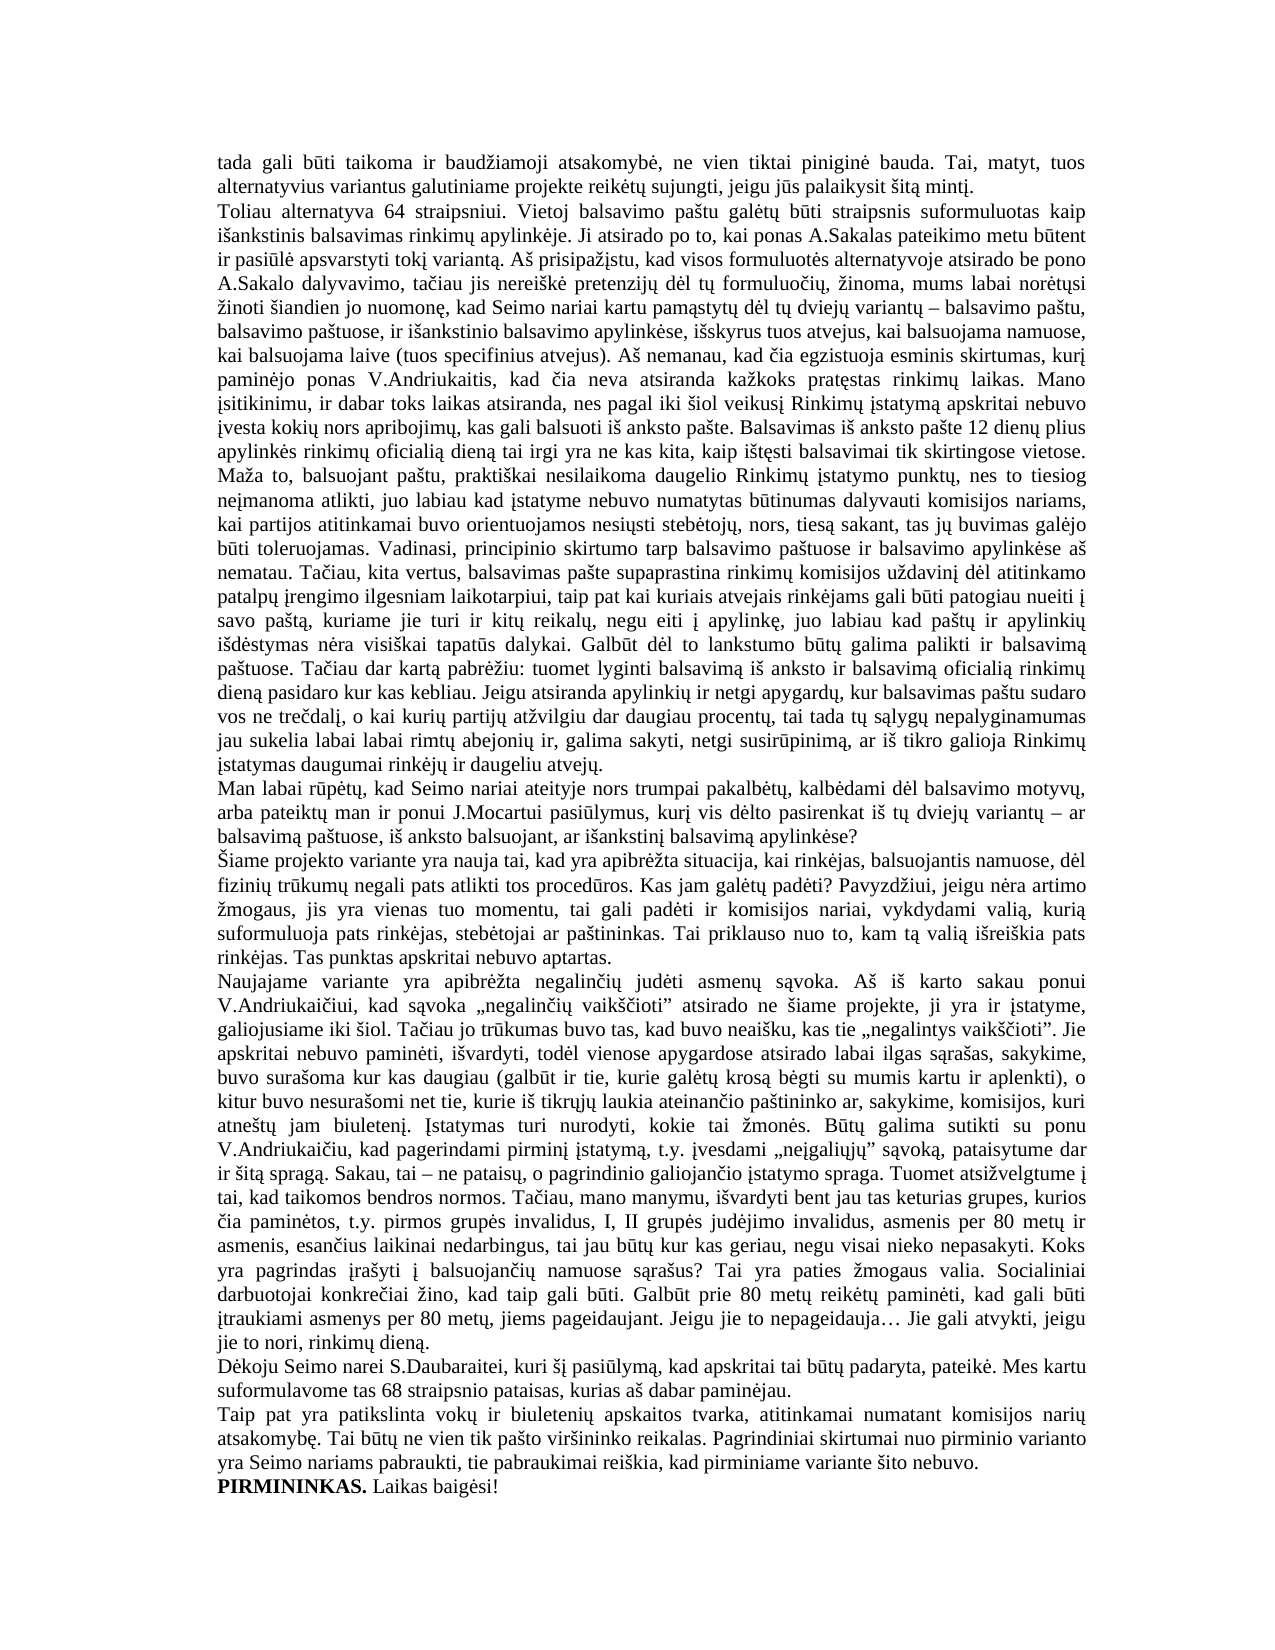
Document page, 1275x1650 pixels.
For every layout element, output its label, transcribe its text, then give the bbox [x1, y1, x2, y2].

text tada gali būti taikoma ir baudžiamoji atsakomybė, ne vien tiktai piniginė bauda. Tai, matyt, tuos alternatyvius variantus galutiniame projekte reikėtų sujungti, jeigu jūs palaikysit šitą mintį. [217, 150, 1087, 198]
text Taip pat yra patikslinta vokų ir biuletenių apskaitos tvarka, atitinkamai numatant komisijos narių atsakomybę. Tai būtų ne vien tik pašto viršininko reikalas. Pagrindiniai skirtumai nuo pirminio varianto yra Seimo nariams pabraukti, tie pabraukimai reiškia, kad pirminiame variante šito nebuvo. [217, 1402, 1087, 1474]
text Dėkoju Seimo narei S.Daubaraitei, kuri šį pasiūlymą, kad apskritai tai būtų padaryta, pateikė. Mes kartu suformulavome tas 68 straipsnio pataisas, kurias aš dabar paminėjau. [217, 1354, 1087, 1402]
text Toliau alternatyva 64 straipsniui. Vietoj balsavimo paštu galėtų būti straipsnis suformuluotas kaip išankstinis balsavimas rinkimų apylinkėje. Ji atsirado po to, kai ponas A.Sakalas pateikimo metu būtent ir pasiūlė apsvarstyti tokį variantą. Aš prisipažįstu, kad visos formuluotės alternatyvoje atsirado be pono A.Sakalo dalyvavimo, tačiau jis nereiškė pretenzijų dėl tų formuluočių, žinoma, mums labai norėtųsi žinoti šiandien jo nuomonę, kad Seimo nariai kartu pamąstytų dėl tų dviejų variantų – balsavimo paštu, balsavimo paštuose, ir išankstinio balsavimo apylinkėse, išskyrus tuos atvejus, kai balsuojama namuose, kai balsuojama laive (tuos specifinius atvejus). Aš nemanau, kad čia egzistuoja esminis skirtumas, kurį paminėjo ponas V.Andriukaitis, kad čia neva atsiranda kažkoks pratęstas rinkimų laikas. Mano įsitikinimu, ir dabar toks laikas atsiranda, nes pagal iki šiol veikusį Rinkimų įstatymą apskritai nebuvo įvesta kokių nors apribojimų, kas gali balsuoti iš anksto pašte. Balsavimas iš anksto pašte 12 dienų plius apylinkės rinkimų oficialią dieną tai irgi yra ne kas kita, kaip ištęsti balsavimai tik skirtingose vietose. Maža to, balsuojant paštu, praktiškai nesilaikoma daugelio Rinkimų įstatymo punktų, nes to tiesiog neįmanoma atlikti, juo labiau kad įstatyme nebuvo numatytas būtinumas dalyvauti komisijos nariams, kai partijos atitinkamai buvo orientuojamos nesiųsti stebėtojų, nors, tiesą sakant, tas jų buvimas galėjo būti toleruojamas. Vadinasi, principinio skirtumo tarp balsavimo paštuose ir balsavimo apylinkėse aš nematau. Tačiau, kita vertus, balsavimas pašte supaprastina rinkimų komisijos uždavinį dėl atitinkamo patalpų įrengimo ilgesniam laikotarpiui, taip pat kai kuriais atvejais rinkėjams gali būti patogiau nueiti į savo paštą, kuriame jie turi ir kitų reikalų, negu eiti į apylinkę, juo labiau kad paštų ir apylinkių išdėstymas nėra visiškai tapatūs dalykai. Galbūt dėl to lankstumo būtų galima palikti ir balsavimą paštuose. Tačiau dar kartą pabrėžiu: tuomet lyginti balsavimą iš anksto ir balsavimą oficialią rinkimų dieną pasidaro kur kas kebliau. Jeigu atsiranda apylinkių ir netgi apygardų, kur balsavimas paštu sudaro vos ne trečdalį, o kai kurių partijų atžvilgiu dar daugiau procentų, tai tada tų sąlygų nepalyginamumas jau sukelia labai labai rimtų abejonių ir, galima sakyti, netgi susirūpinimą, ar iš tikro galioja Rinkimų įstatymas daugumai rinkėjų ir daugeliu atvejų. [217, 199, 1087, 776]
text Naujajame variante yra apibrėžta negalinčių judėti asmenų sąvoka. Aš iš karto sakau ponui V.Andriukaičiui, kad sąvoka „negalinčių vaikščioti” atsirado ne šiame projekte, ji yra ir įstatyme, galiojusiame iki šiol. Tačiau jo trūkumas buvo tas, kad buvo neaišku, kas tie „negalintys vaikščioti”. Jie apskritai nebuvo paminėti, išvardyti, todėl vienose apygardose atsirado labai ilgas sąrašas, sakykime, buvo surašoma kur kas daugiau (galbūt ir tie, kurie galėtų krosą bėgti su mumis kartu ir aplenkti), o kitur buvo nesurašomi net tie, kurie iš tikrųjų laukia ateinančio paštininko ar, sakykime, komisijos, kuri atneštų jam biuletenį. Įstatymas turi nurodyti, kokie tai žmonės. Būtų galima sutikti su ponu V.Andriukaičiu, kad pagerindami pirminį įstatymą, t.y. įvesdami „neįgaliųjų” sąvoką, pataisytume dar ir šitą spragą. Sakau, tai – ne pataisų, o pagrindinio galiojančio įstatymo spraga. Tuomet atsižvelgtume į tai, kad taikomos bendros normos. Tačiau, mano manymu, išvardyti bent jau tas keturias grupes, kurios čia paminėtos, t.y. pirmos grupės invalidus, I, II grupės judėjimo invalidus, asmenis per 80 metų ir asmenis, esančius laikinai nedarbingus, tai jau būtų kur kas geriau, negu visai nieko nepasakyti. Koks yra pagrindas įrašyti į balsuojančių namuose sąrašus? Tai yra paties žmogaus valia. Socialiniai darbuotojai konkrečiai žino, kad taip gali būti. Galbūt prie 80 metų reikėtų paminėti, kad gali būti įtraukiami asmenys per 80 metų, jiems pageidaujant. Jeigu jie to nepageidauja… Jie gali atvykti, jeigu jie to nori, rinkimų dieną. [217, 969, 1087, 1354]
text Man labai rūpėtų, kad Seimo nariai ateityje nors trumpai pakalbėtų, kalbėdami dėl balsavimo motyvų, arba pateiktų man ir ponui J.Mocartui pasiūlymus, kurį vis dėlto pasirenkat iš tų dviejų variantų – ar balsavimą paštuose, iš anksto balsuojant, ar išankstinį balsavimą apylinkėse? [217, 776, 1087, 848]
text PIRMININKAS. Laikas baigėsi! [217, 1474, 1087, 1498]
text Šiame projekto variante yra nauja tai, kad yra apibrėžta situacija, kai rinkėjas, balsuojantis namuose, dėl fizinių trūkumų negali pats atlikti tos procedūros. Kas jam galėtų padėti? Pavyzdžiui, jeigu nėra artimo žmogaus, jis yra vienas tuo momentu, tai gali padėti ir komisijos nariai, vykdydami valią, kurią suformuluoja pats rinkėjas, stebėtojai ar paštininkas. Tai priklauso nuo to, kam tą valią išreiškia pats rinkėjas. Tas punktas apskritai nebuvo aptartas. [217, 848, 1087, 969]
